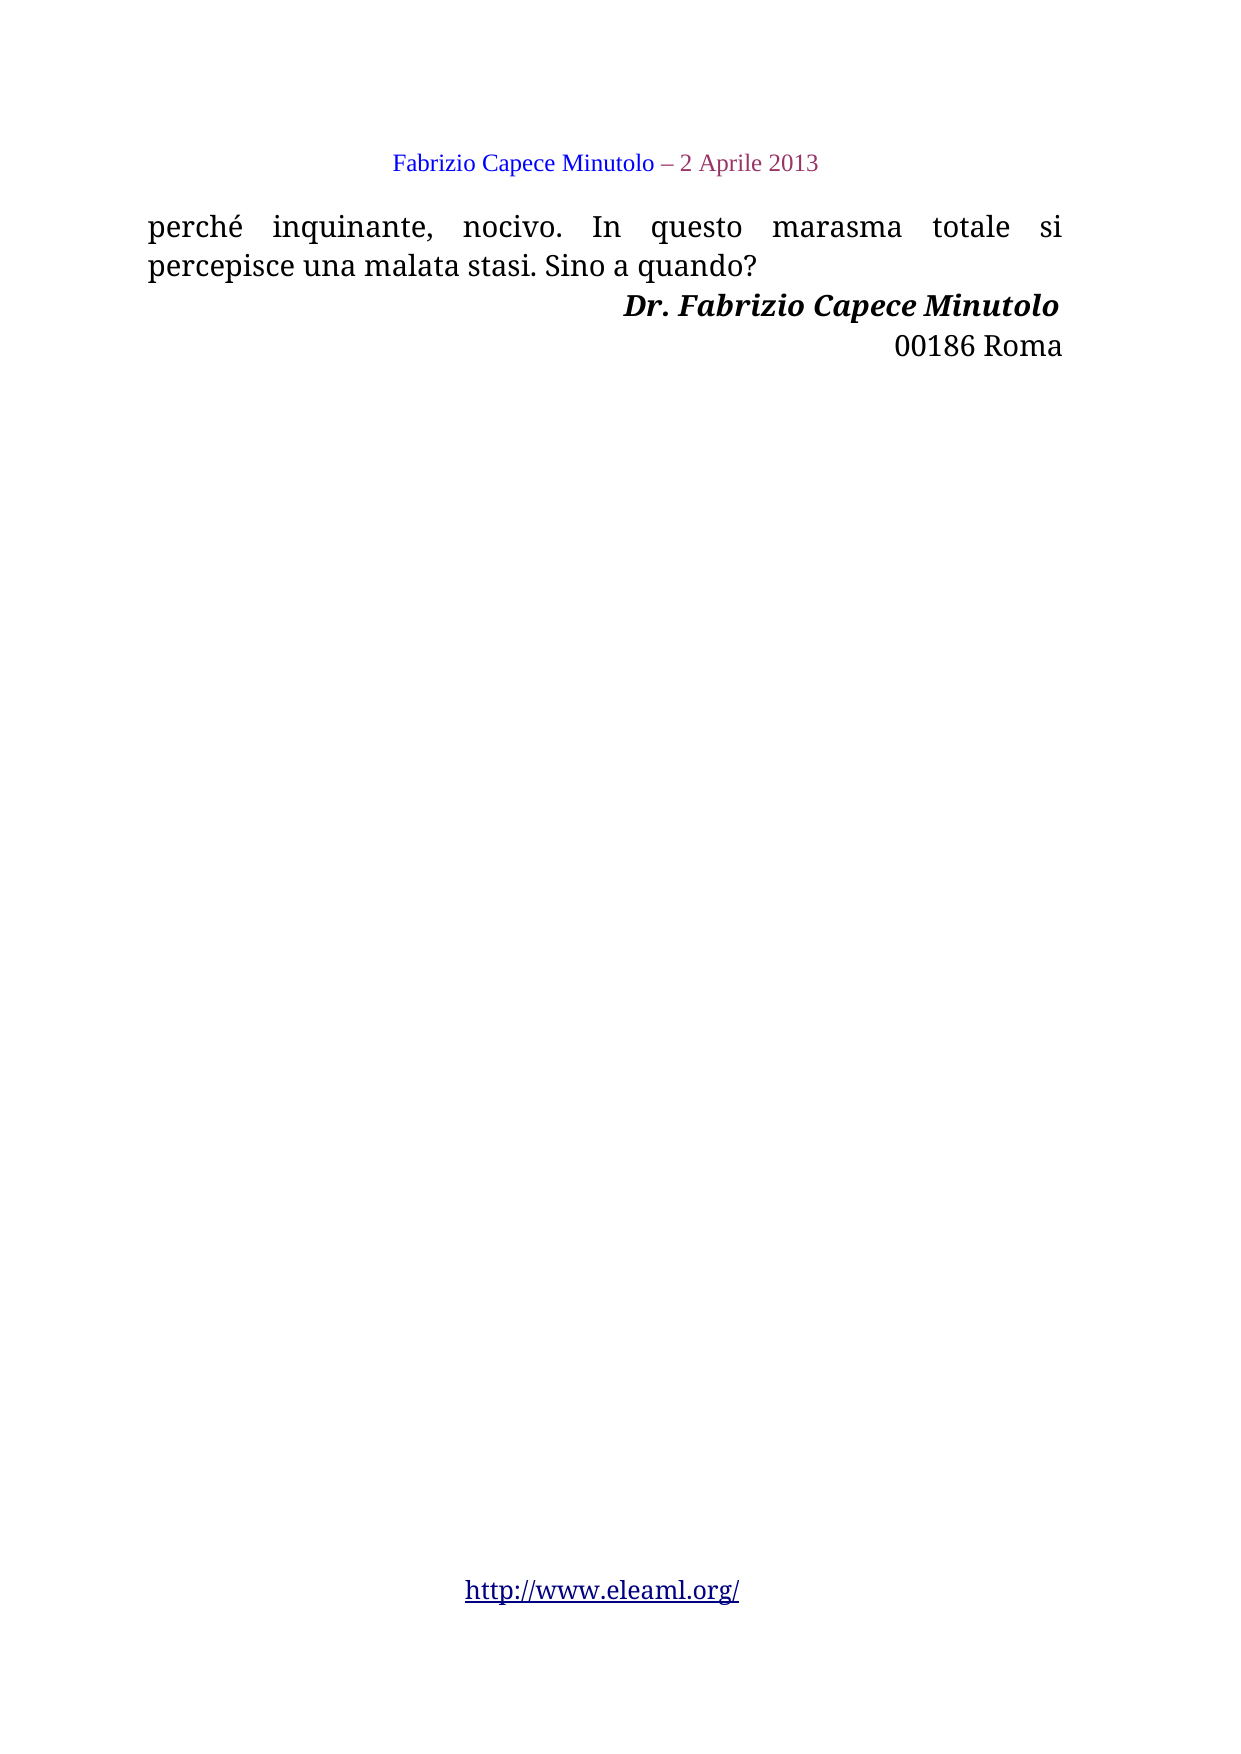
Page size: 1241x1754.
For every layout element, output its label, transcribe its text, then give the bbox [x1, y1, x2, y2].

text perché inquinante, nocivo. In questo marasma totale si percepisce una malata stasi. Sino a quando? [148, 206, 1063, 285]
text Dr. Fabrizio Capece Minutolo [148, 285, 1063, 325]
text 00186 Roma [148, 325, 1063, 364]
